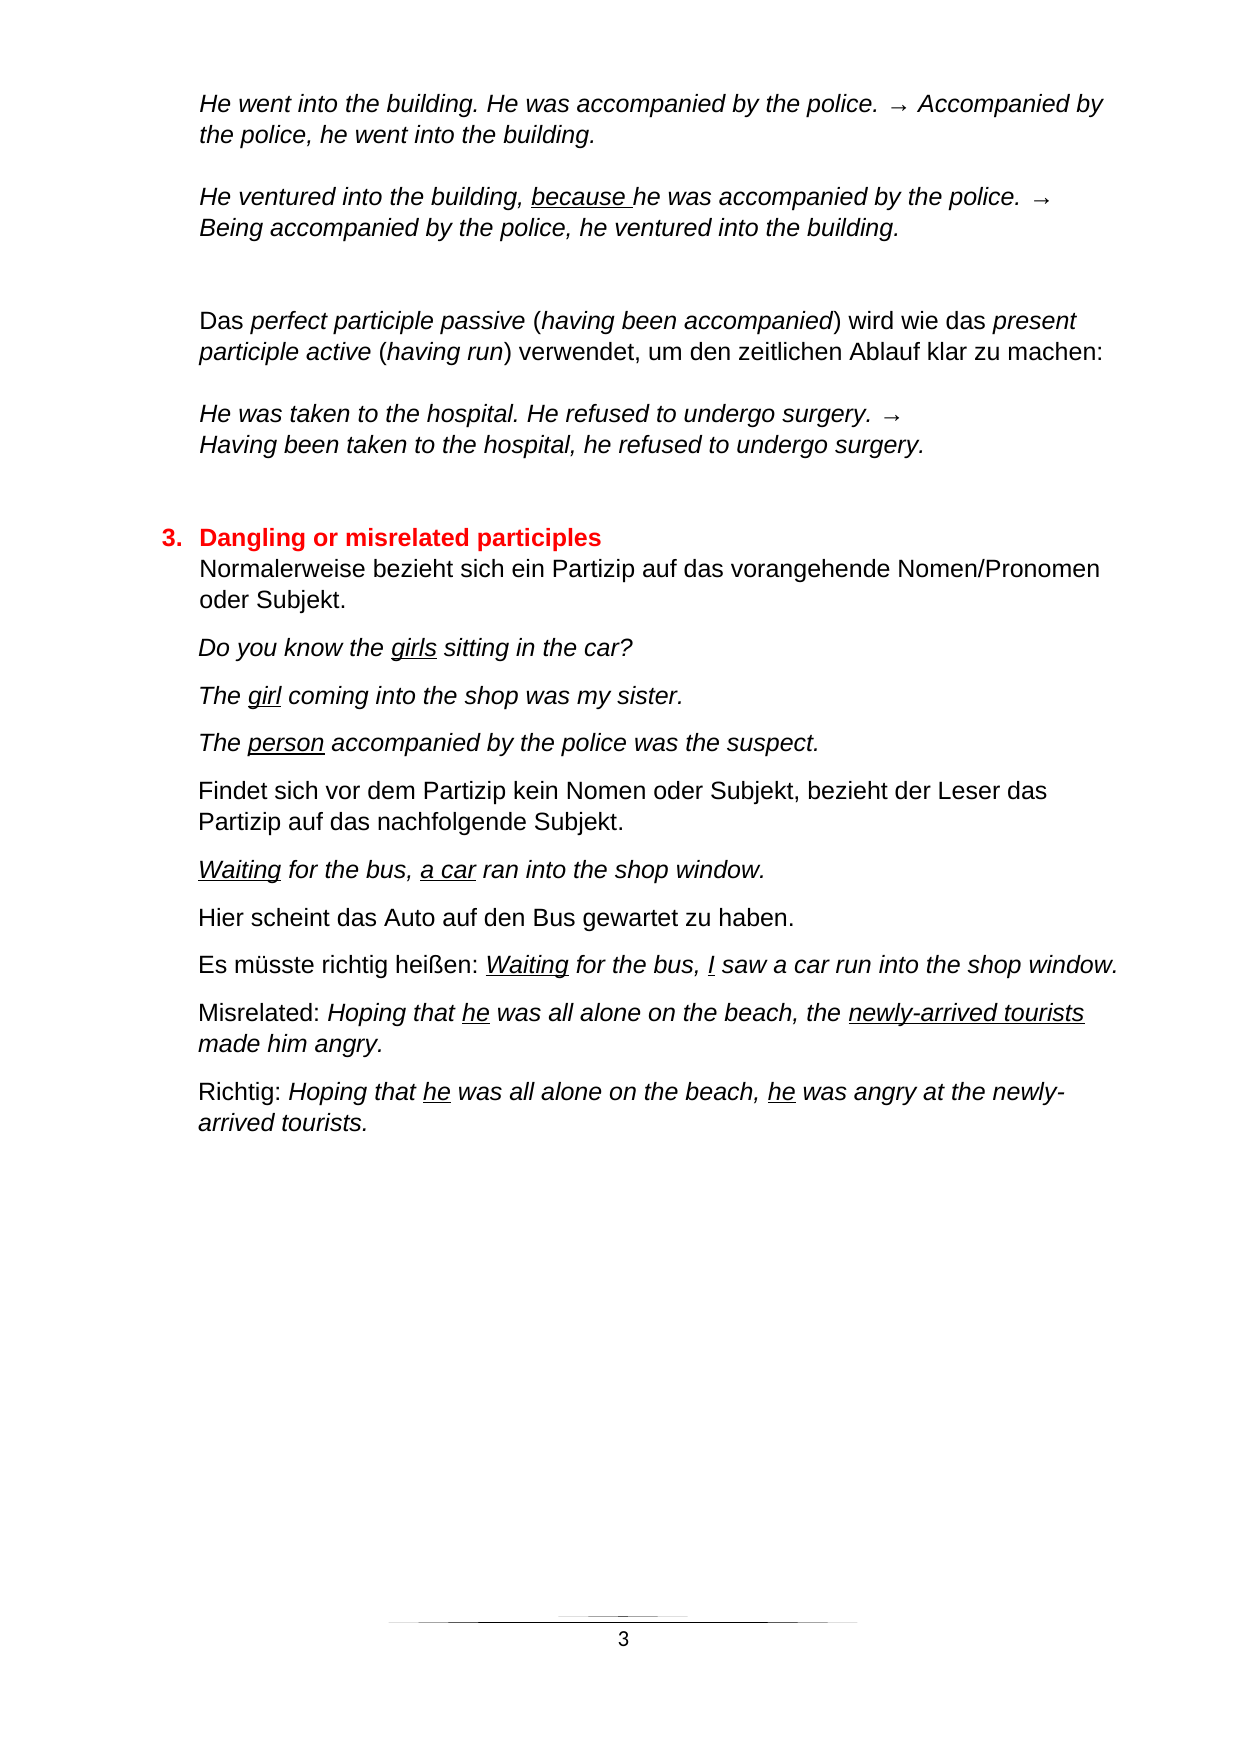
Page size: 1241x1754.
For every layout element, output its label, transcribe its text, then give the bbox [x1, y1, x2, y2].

list He went into the building. He was accompanied by the police. → Accompanied by the police, he went into the building. [199, 89, 1122, 148]
text Do you know the girls sitting in the car? [124, 633, 1122, 662]
text Findet sich vor dem Partizip kein Nomen oder Subjekt, bezieht der Leser das Partizip auf das nachfolgende Subjekt. [198, 776, 1122, 836]
list Normalerweise bezieht sich ein Partizip auf das vorangehende Nomen/Pronomen oder Subjekt. [199, 554, 1122, 614]
text Misrelated: Hoping that he was all alone on the beach, the newly-arrived tourists made him angry. [198, 998, 1122, 1058]
text Waiting for the bus, a car ran into the shop window. [198, 855, 1122, 884]
list Das perfect participle passive (having been accompanied) wird wie das present participle active (having run) verwendet, um den zeitlichen Ablauf klar zu machen: [199, 306, 1122, 366]
text Es müsste richtig heißen: Waiting for the bus, I saw a car run into the shop window. [198, 950, 1122, 979]
list Dangling or misrelated participles [162, 523, 1122, 552]
text The person accompanied by the police was the suspect. [124, 728, 1122, 757]
list He ventured into the building, because he was accompanied by the police. → Being accompanied by the police, he ventured into the building. [199, 182, 1122, 242]
list He was taken to the hospital. He refused to undergo surgery. → [199, 399, 1122, 428]
text Richtig: Hoping that he was all alone on the beach, he was angry at the newly-arrived tourists. [198, 1077, 1122, 1137]
list Having been taken to the hospital, he refused to undergo surgery. [199, 430, 1122, 459]
text The girl coming into the shop was my sister. [124, 681, 1122, 709]
text Hier scheint das Auto auf den Bus gewartet zu haben. [198, 903, 1122, 931]
